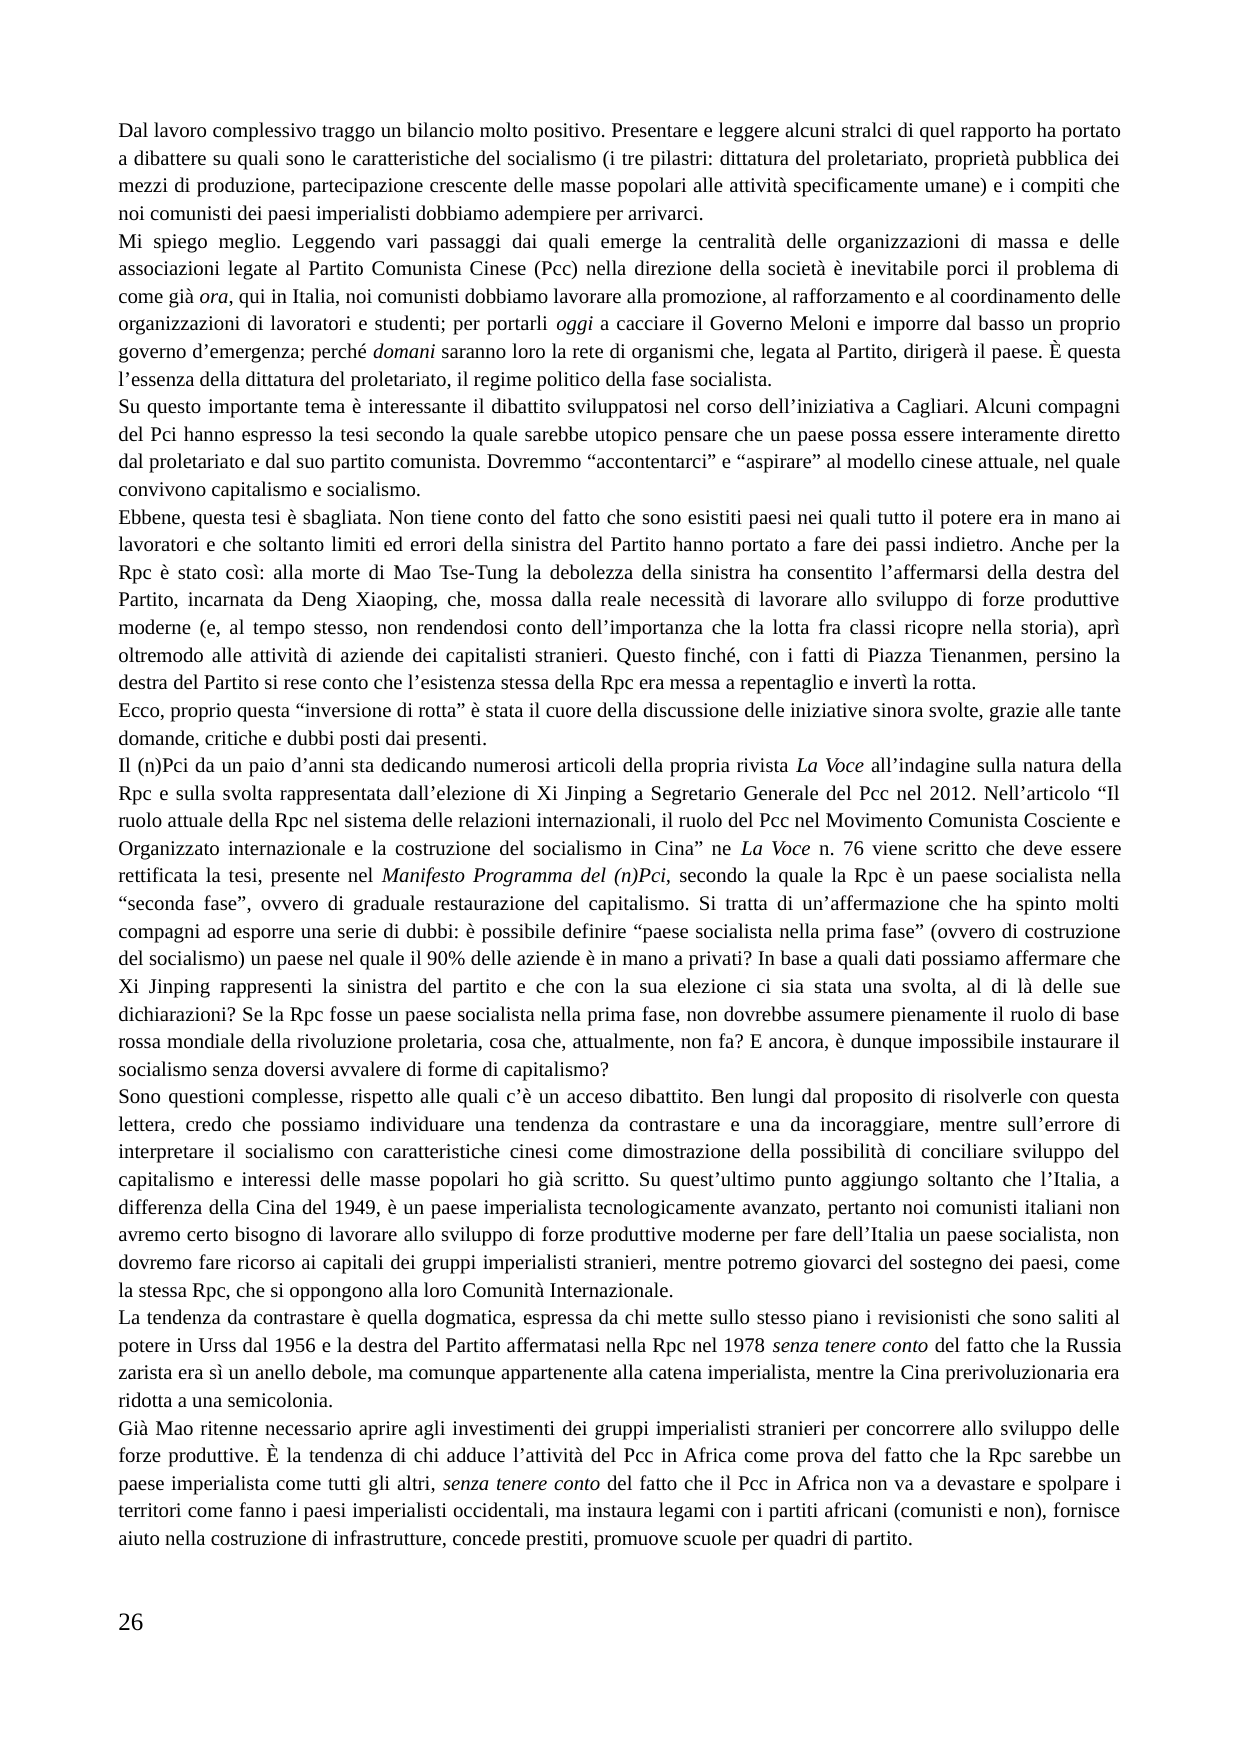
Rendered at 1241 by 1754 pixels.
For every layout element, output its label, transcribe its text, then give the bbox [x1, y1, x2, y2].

text Il (n)Pci da un paio d’anni sta dedicando numerosi articoli della propria rivista La Voce all’indagine sulla natura della Rpc e sulla svolta rappresentata dall’elezione di Xi Jinping a Segretario Generale del Pcc nel 2012. Nell’articolo “Il ruolo attuale della Rpc nel sistema delle relazioni internazionali, il ruolo del Pcc nel Movimento Comunista Cosciente e Organizzato internazionale e la costruzione del socialismo in Cina” ne La Voce n. 76 viene scritto che deve essere rettificata la tesi, presente nel Manifesto Programma del (n)Pci, secondo la quale la Rpc è un paese socialista nella “seconda fase”, ovvero di graduale restaurazione del capitalismo. Si tratta di un’affermazione che ha spinto molti compagni ad esporre una serie di dubbi: è possibile definire “paese socialista nella prima fase” (ovvero di costruzione del socialismo) un paese nel quale il 90% delle aziende è in mano a privati? In base a quali dati possiamo affermare che Xi Jinping rappresenti la sinistra del partito e che con la sua elezione ci sia stata una svolta, al di là delle sue dichiarazioni? Se la Rpc fosse un paese socialista nella prima fase, non dovrebbe assumere pienamente il ruolo di base rossa mondiale della rivoluzione proletaria, cosa che, attualmente, non fa? E ancora, è dunque impossibile instaurare il socialismo senza doversi avvalere di forme di capitalismo? [118, 753, 1122, 1081]
text Su questo importante tema è interessante il dibattito sviluppatosi nel corso dell’iniziativa a Cagliari. Alcuni compagni del Pci hanno espresso la tesi secondo la quale sarebbe utopico pensare che un paese possa essere interamente diretto dal proletariato e dal suo partito comunista. Dovremmo “accontentarci” e “aspirare” al modello cinese attuale, nel quale convivono capitalismo e socialismo. [118, 394, 1122, 501]
text Ecco, proprio questa “inversione di rotta” è stata il cuore della discussione delle iniziative sinora svolte, grazie alle tante domande, critiche e dubbi posti dai presenti. [118, 698, 1122, 749]
text Dal lavoro complessivo traggo un bilancio molto positivo. Presentare e leggere alcuni stralci di quel rapporto ha portato a dibattere su quali sono le caratteristiche del socialismo (i tre pilastri: dittatura del proletariato, proprietà pubblica dei mezzi di produzione, partecipazione crescente delle masse popolari alle attività specificamente umane) e i compiti che noi comunisti dei paesi imperialisti dobbiamo adempiere per arrivarci. [118, 118, 1122, 225]
text Sono questioni complesse, rispetto alle quali c’è un acceso dibattito. Ben lungi dal proposito di risolverle con questa lettera, credo che possiamo individuare una tendenza da contrastare e una da incoraggiare, mentre sull’errore di interpretare il socialismo con caratteristiche cinesi come dimostrazione della possibilità di conciliare sviluppo del capitalismo e interessi delle masse popolari ho già scritto. Su quest’ultimo punto aggiungo soltanto che l’Italia, a differenza della Cina del 1949, è un paese imperialista tecnologicamente avanzato, pertanto noi comunisti italiani non avremo certo bisogno di lavorare allo sviluppo di forze produttive moderne per fare dell’Italia un paese socialista, non dovremo fare ricorso ai capitali dei gruppi imperialisti stranieri, mentre potremo giovarci del sostegno dei paesi, come la stessa Rpc, che si oppongono alla loro Comunità Internazionale. [118, 1084, 1122, 1302]
text Mi spiego meglio. Leggendo vari passaggi dai quali emerge la centralità delle organizzazioni di massa e delle associazioni legate al Partito Comunista Cinese (Pcc) nella direzione della società è inevitabile porci il problema di come già ora, qui in Italia, noi comunisti dobbiamo lavorare alla promozione, al rafforzamento e al coordinamento delle organizzazioni di lavoratori e studenti; per portarli oggi a cacciare il Governo Meloni e imporre dal basso un proprio governo d’emergenza; perché domani saranno loro la rete di organismi che, legata al Partito, dirigerà il paese. È questa l’essenza della dittatura del proletariato, il regime politico della fase socialista. [118, 228, 1122, 391]
text Ebbene, questa tesi è sbagliata. Non tiene conto del fatto che sono esistiti paesi nei quali tutto il potere era in mano ai lavoratori e che soltanto limiti ed errori della sinistra del Partito hanno portato a fare dei passi indietro. Anche per la Rpc è stato così: alla morte di Mao Tse-Tung la debolezza della sinistra ha consentito l’affermarsi della destra del Partito, incarnata da Deng Xiaoping, che, mossa dalla reale necessità di lavorare allo sviluppo di forze produttive moderne (e, al tempo stesso, non rendendosi conto dell’importanza che la lotta fra classi ricopre nella storia), aprì oltremodo alle attività di aziende dei capitalisti stranieri. Questo finché, con i fatti di Piazza Tienanmen, persino la destra del Partito si rese conto che l’esistenza stessa della Rpc era messa a repentaglio e invertì la rotta. [118, 504, 1122, 694]
text La tendenza da contrastare è quella dogmatica, espressa da chi mette sullo stesso piano i revisionisti che sono saliti al potere in Urss dal 1956 e la destra del Partito affermatasi nella Rpc nel 1978 senza tenere conto del fatto che la Russia zarista era sì un anello debole, ma comunque appartenente alla catena imperialista, mentre la Cina prerivoluzionaria era ridotta a una semicolonia. [118, 1305, 1122, 1412]
text Già Mao ritenne necessario aprire agli investimenti dei gruppi imperialisti stranieri per concorrere allo sviluppo delle forze produttive. È la tendenza di chi adduce l’attività del Pcc in Africa come prova del fatto che la Rpc sarebbe un paese imperialista come tutti gli altri, senza tenere conto del fatto che il Pcc in Africa non va a devastare e spolpare i territori come fanno i paesi imperialisti occidentali, ma instaura legami con i partiti africani (comunisti e non), fornisce aiuto nella costruzione di infrastrutture, concede prestiti, promuove scuole per quadri di partito. [118, 1416, 1122, 1550]
